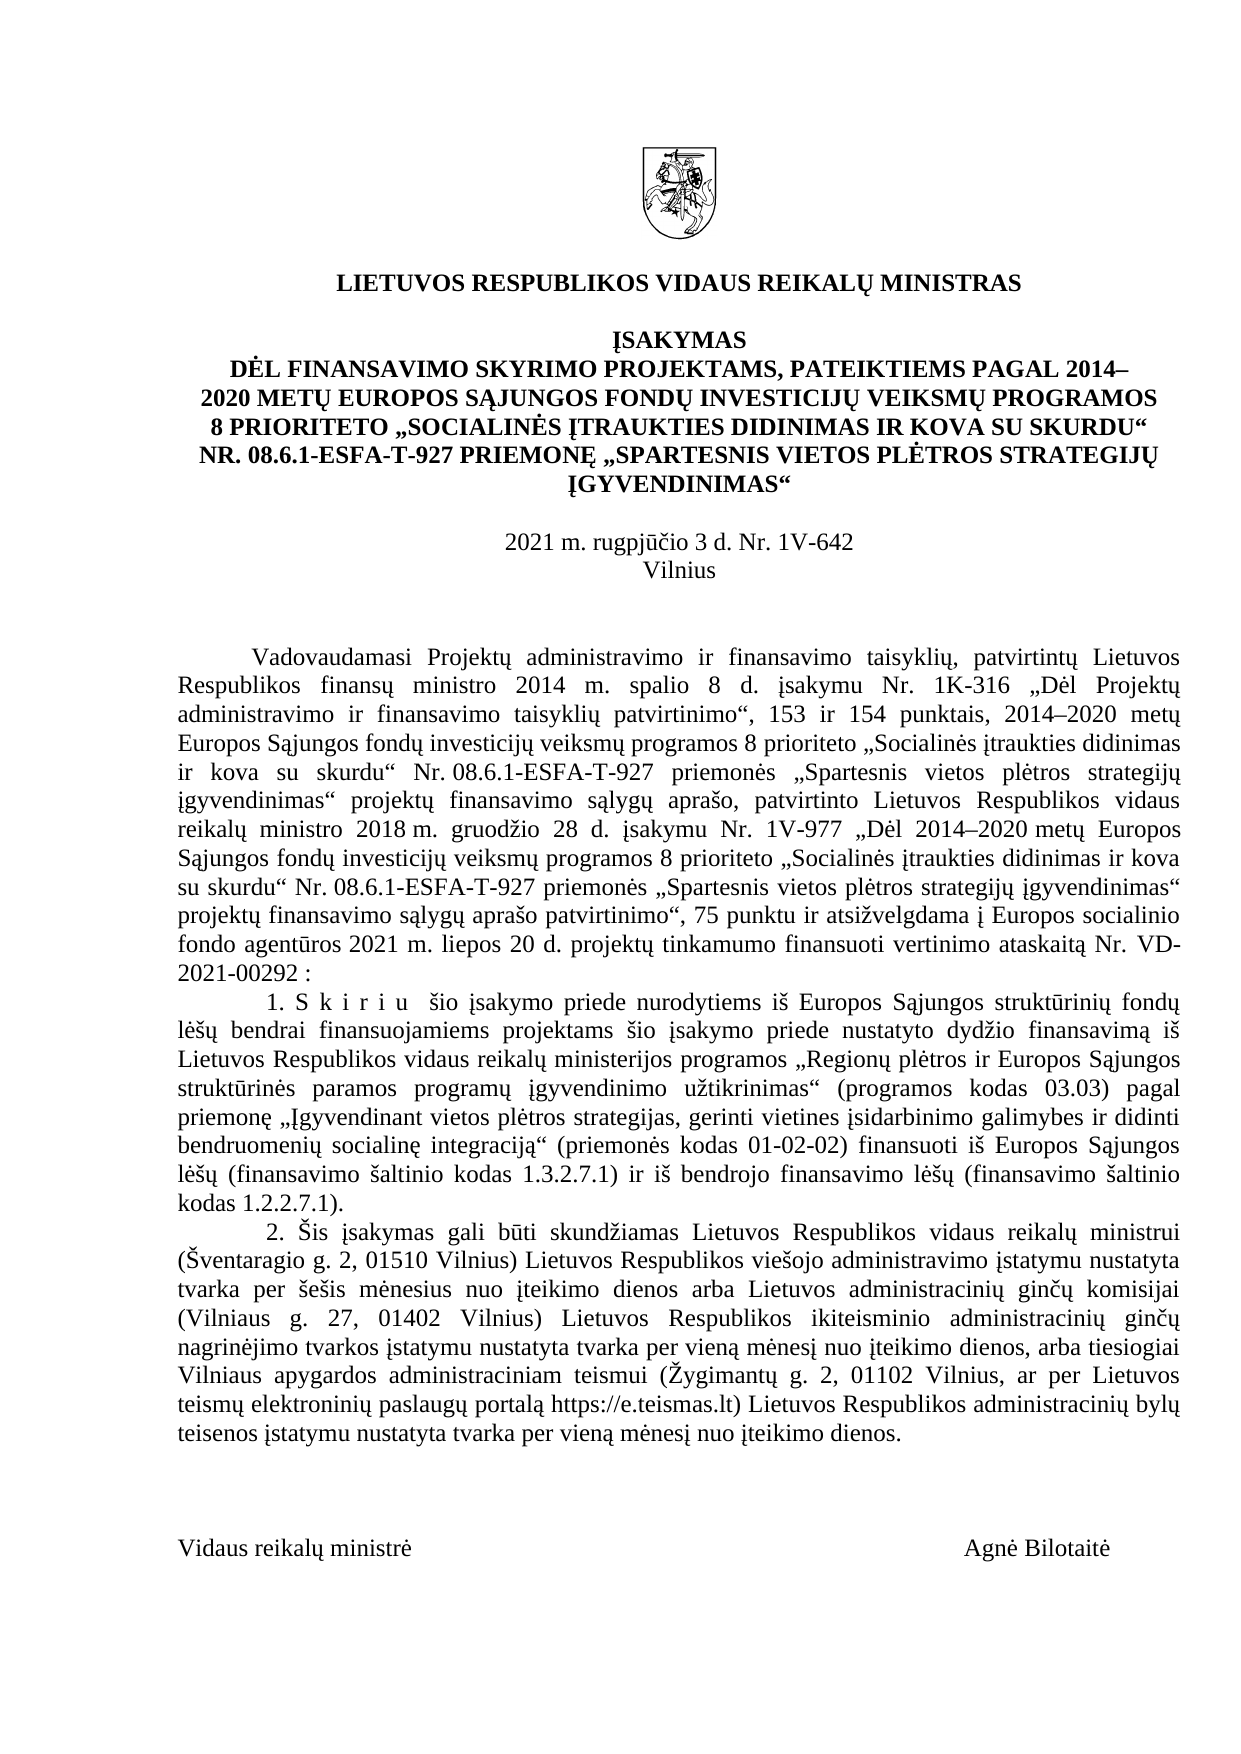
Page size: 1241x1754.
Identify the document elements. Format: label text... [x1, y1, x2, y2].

text LIETUVOS RESPUBLIKOS VIDAUS REIKALŲ MINISTRAS [177, 268, 1181, 297]
text Vilnius [177, 556, 1181, 584]
text Vidaus reikalų ministrė Agnė Bilotaitė [177, 1533, 1181, 1562]
text ĮSAKYMAS [177, 326, 1181, 354]
text 2021 m. rugpjūčio 3 d. Nr. 1V-642 [177, 527, 1181, 556]
text 2. Šis įsakymas gali būti skundžiamas Lietuvos Respublikos vidaus reikalų ministrui (Šventaragio g. 2, 01510 Vilnius) Lietuvos Respublikos viešojo administravimo įstatymu nustatyta tvarka per šešis mėnesius nuo įteikimo dienos arba Lietuvos administracinių ginčų komisijai (Vilniaus g. 27, 01402 Vilnius) Lietuvos Respublikos ikiteisminio administracinių ginčų nagrinėjimo tvarkos įstatymu nustatyta tvarka per vieną mėnesį nuo įteikimo dienos, arba tiesiogiai Vilniaus apygardos administraciniam teismui (Žygimantų g. 2, 01102 Vilnius, ar per Lietuvos teismų elektroninių paslaugų portalą https://e.teismas.lt) Lietuvos Respublikos administracinių bylų teisenos įstatymu nustatyta tvarka per vieną mėnesį nuo įteikimo dienos. [177, 1217, 1181, 1447]
text Vadovaudamasi Projektų administravimo ir finansavimo taisyklių, patvirtintų Lietuvos Respublikos finansų ministro 2014 m. spalio 8 d. įsakymu Nr. 1K-316 „Dėl Projektų administravimo ir finansavimo taisyklių patvirtinimo“, 153 ir 154 punktais, 2014–2020 metų Europos Sąjungos fondų investicijų veiksmų programos 8 prioriteto „Socialinės įtraukties didinimas ir kova su skurdu“ Nr. 08.6.1-ESFA-T-927 priemonės „Spartesnis vietos plėtros strategijų įgyvendinimas“ projektų finansavimo sąlygų aprašo, patvirtinto Lietuvos Respublikos vidaus reikalų ministro 2018 m. gruodžio 28 d. įsakymu Nr. 1V-977 „Dėl 2014–2020 metų Europos Sąjungos fondų investicijų veiksmų programos 8 prioriteto „Socialinės įtraukties didinimas ir kova su skurdu“ Nr. 08.6.1-ESFA-T-927 priemonės „Spartesnis vietos plėtros strategijų įgyvendinimas“ projektų finansavimo sąlygų aprašo patvirtinimo“, 75 punktu ir atsižvelgdama į Europos socialinio fondo agentūros 2021 m. liepos 20 d. projektų tinkamumo finansuoti vertinimo ataskaitą Nr. VD-2021-00292 : [177, 642, 1181, 987]
text DĖL FINANSAVIMO SKYRIMO PROJEKTAMS, PATEIKTIEMS PAGAL 2014–2020 METŲ EUROPOS SĄJUNGOS FONDŲ INVESTICIJŲ VEIKSMŲ PROGRAMOS 8 PRIORITETO „SOCIALINĖS ĮTRAUKTIES DIDINIMAS IR KOVA SU SKURDU“ NR. 08.6.1-ESFA-T-927 PRIEMONĘ „SPARTESNIS VIETOS PLĖTROS STRATEGIJŲ ĮGYVENDINIMAS“ [177, 354, 1181, 498]
text 1. Skiriu šio įsakymo priede nurodytiems iš Europos Sąjungos struktūrinių fondų lėšų bendrai finansuojamiems projektams šio įsakymo priede nustatyto dydžio finansavimą iš Lietuvos Respublikos vidaus reikalų ministerijos programos „Regionų plėtros ir Europos Sąjungos struktūrinės paramos programų įgyvendinimo užtikrinimas“ (programos kodas 03.03) pagal priemonę „Įgyvendinant vietos plėtros strategijas, gerinti vietines įsidarbinimo galimybes ir didinti bendruomenių socialinę integraciją“ (priemonės kodas 01-02-02) finansuoti iš Europos Sąjungos lėšų (finansavimo šaltinio kodas 1.3.2.7.1) ir iš bendrojo finansavimo lėšų (finansavimo šaltinio kodas 1.2.2.7.1). [177, 987, 1181, 1217]
